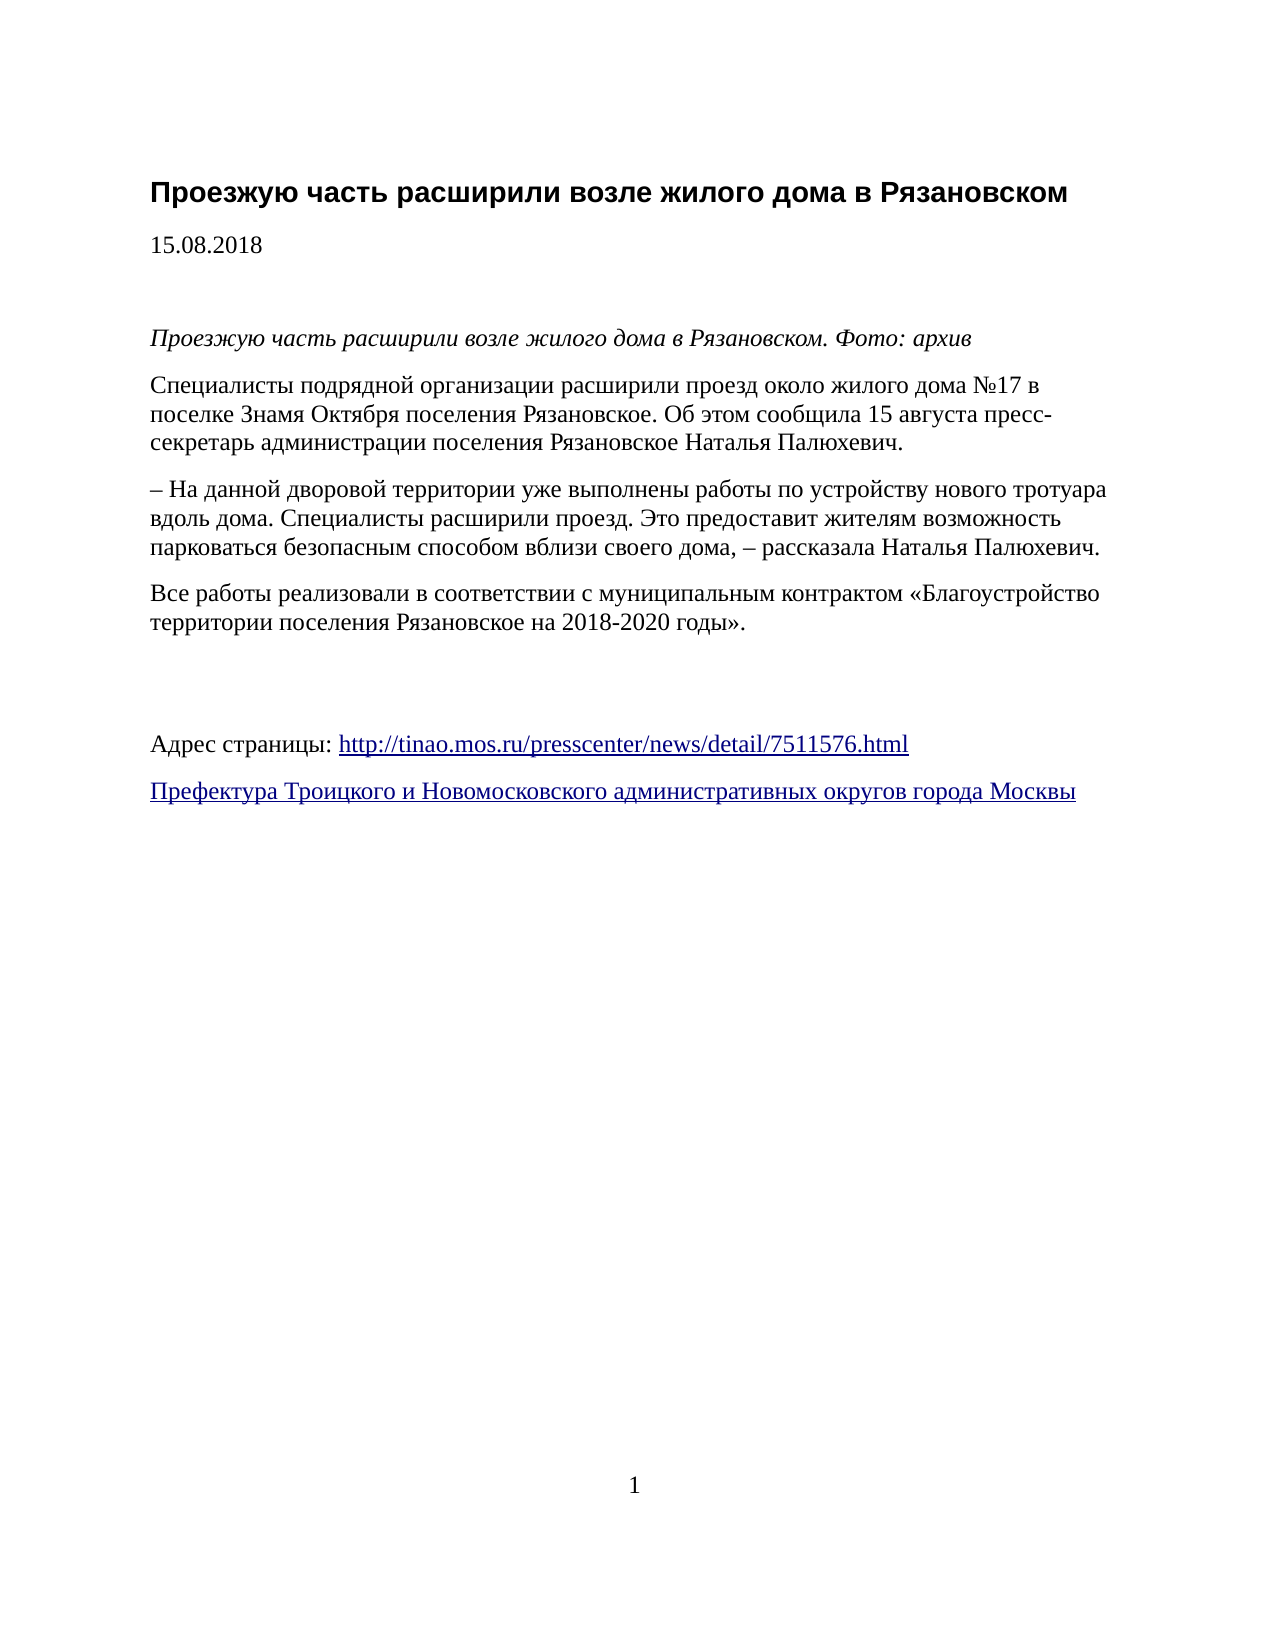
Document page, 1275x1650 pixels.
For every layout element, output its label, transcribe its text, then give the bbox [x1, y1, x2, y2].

text Проезжую часть расширили возле жилого дома в Рязановском. Фото: архив [150, 323, 1125, 352]
subtitle Проезжую часть расширили возле жилого дома в Рязановском [150, 175, 1125, 208]
text – На данной дворовой территории уже выполнены работы по устройству нового тротуара вдоль дома. Специалисты расширили проезд. Это предоставит жителям возможность парковаться безопасным способом вблизи своего дома, – рассказала Наталья Палюхевич. [150, 474, 1125, 560]
text Все работы реализовали в соответствии с муниципальным контрактом «Благоустройство территории поселения Рязановское на 2018-2020 годы». [150, 578, 1125, 636]
text Префектура Троицкого и Новомосковского административных округов города Москвы [150, 776, 1125, 804]
text 15.08.2018 [150, 230, 1125, 259]
text Специалисты подрядной организации расширили проезд около жилого дома №17 в поселке Знамя Октября поселения Рязановское. Об этом сообщила 15 августа пресс-секретарь администрации поселения Рязановское Наталья Палюхевич. [150, 370, 1125, 456]
text Адрес страницы: http://tinao.mos.ru/presscenter/news/detail/7511576.html [150, 729, 1125, 758]
